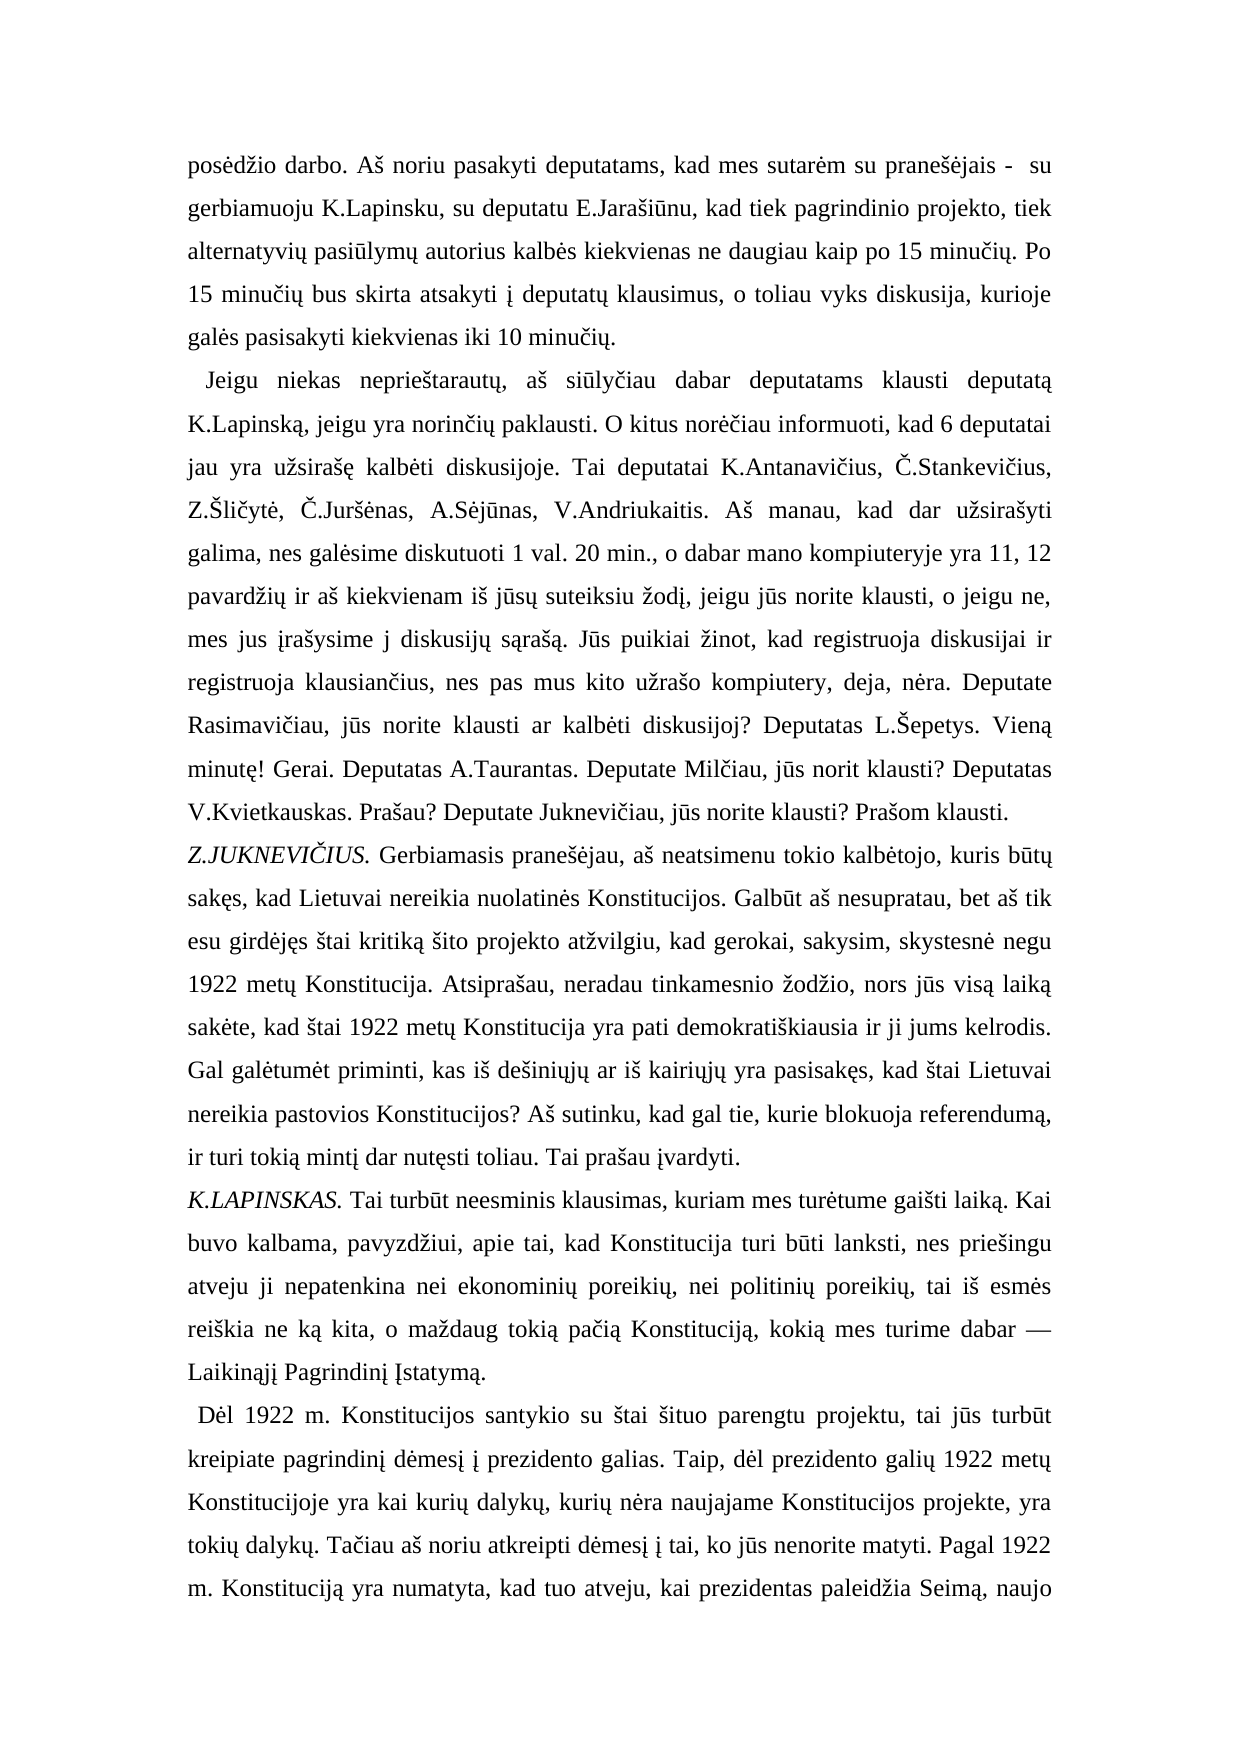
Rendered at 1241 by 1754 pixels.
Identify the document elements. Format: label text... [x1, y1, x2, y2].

text Dėl 1922 m. Konstitucijos santykio su štai šituo parengtu projektu, tai jūs turbūt kreipiate pagrindinį dėmesį į prezidento galias. Taip, dėl prezidento galių 1922 metų Konstitucijoje yra kai kurių dalykų, kurių nėra naujajame Konstitucijos projekte, yra tokių dalykų. Tačiau aš noriu atkreipti dėmesį į tai, ko jūs nenorite matyti. Pagal 1922 m. Konstituciją yra numatyta, kad tuo atveju, kai prezidentas paleidžia Seimą, naujo [187, 1401, 1053, 1602]
text Z.JUKNEVIČIUS. Gerbiamasis pranešėjau, aš neatsimenu tokio kalbėtojo, kuris būtų sakęs, kad Lietuvai nereikia nuolatinės Konstitucijos. Galbūt aš nesupratau, bet aš tik esu girdėjęs štai kritiką šito projekto atžvilgiu, kad gerokai, sakysim, skystesnė negu 1922 metų Konstitucija. Atsiprašau, neradau tinkamesnio žodžio, nors jūs visą laiką sakėte, kad štai 1922 metų Konstitucija yra pati demokratiškiausia ir ji jums kelrodis. Gal galėtumėt priminti, kas iš dešiniųjų ar iš kairiųjų yra pasisakęs, kad štai Lietuvai nereikia pastovios Konstitucijos? Aš sutinku, kad gal tie, kurie blokuoja referendumą, ir turi tokią mintį dar nutęsti toliau. Tai prašau įvardyti. [187, 840, 1053, 1171]
text Jeigu niekas neprieštarautų, aš siūlyčiau dabar deputatams klausti deputatą K.Lapinską, jeigu yra norinčių paklausti. O kitus norėčiau informuoti, kad 6 deputatai jau yra užsirašę kalbėti diskusijoje. Tai deputatai K.Antanavičius, Č.Stankevičius, Z.Šličytė, Č.Juršėnas, A.Sėjūnas, V.Andriukaitis. Aš manau, kad dar užsirašyti galima, nes galėsime diskutuoti 1 val. 20 min., o dabar mano kompiuteryje yra 11, 12 pavardžių ir aš kiekvienam iš jūsų suteiksiu žodį, jeigu jūs norite klausti, o jeigu ne, mes jus įrašysime j diskusijų sąrašą. Jūs puikiai žinot, kad registruoja diskusijai ir registruoja klausiančius, nes pas mus kito užrašo kompiutery, deja, nėra. Deputate Rasimavičiau, jūs norite klausti ar kalbėti diskusijoj? Deputatas L.Šepetys. Vieną minutę! Gerai. Deputatas A.Taurantas. Deputate Milčiau, jūs norit klausti? Deputatas V.Kvietkauskas. Prašau? Deputate Juknevičiau, jūs norite klausti? Prašom klausti. [187, 366, 1053, 826]
text posėdžio darbo. Aš noriu pasakyti deputatams, kad mes sutarėm su pranešėjais - su gerbiamuoju K.Lapinsku, su deputatu E.Jarašiūnu, kad tiek pagrindinio projekto, tiek alternatyvių pasiūlymų autorius kalbės kiekvienas ne daugiau kaip po 15 minučių. Po 15 minučių bus skirta atsakyti į deputatų klausimus, o toliau vyks diskusija, kurioje galės pasisakyti kiekvienas iki 10 minučių. [187, 150, 1053, 351]
text K.LAPINSKAS. Tai turbūt neesminis klausimas, kuriam mes turėtume gaišti laiką. Kai buvo kalbama, pavyzdžiui, apie tai, kad Konstitucija turi būti lanksti, nes priešingu atveju ji nepatenkina nei ekonominių poreikių, nei politinių poreikių, tai iš esmės reiškia ne ką kita, o maždaug tokią pačią Konstituciją, kokią mes turime dabar — Laikinąjį Pagrindinį Įstatymą. [187, 1185, 1053, 1386]
